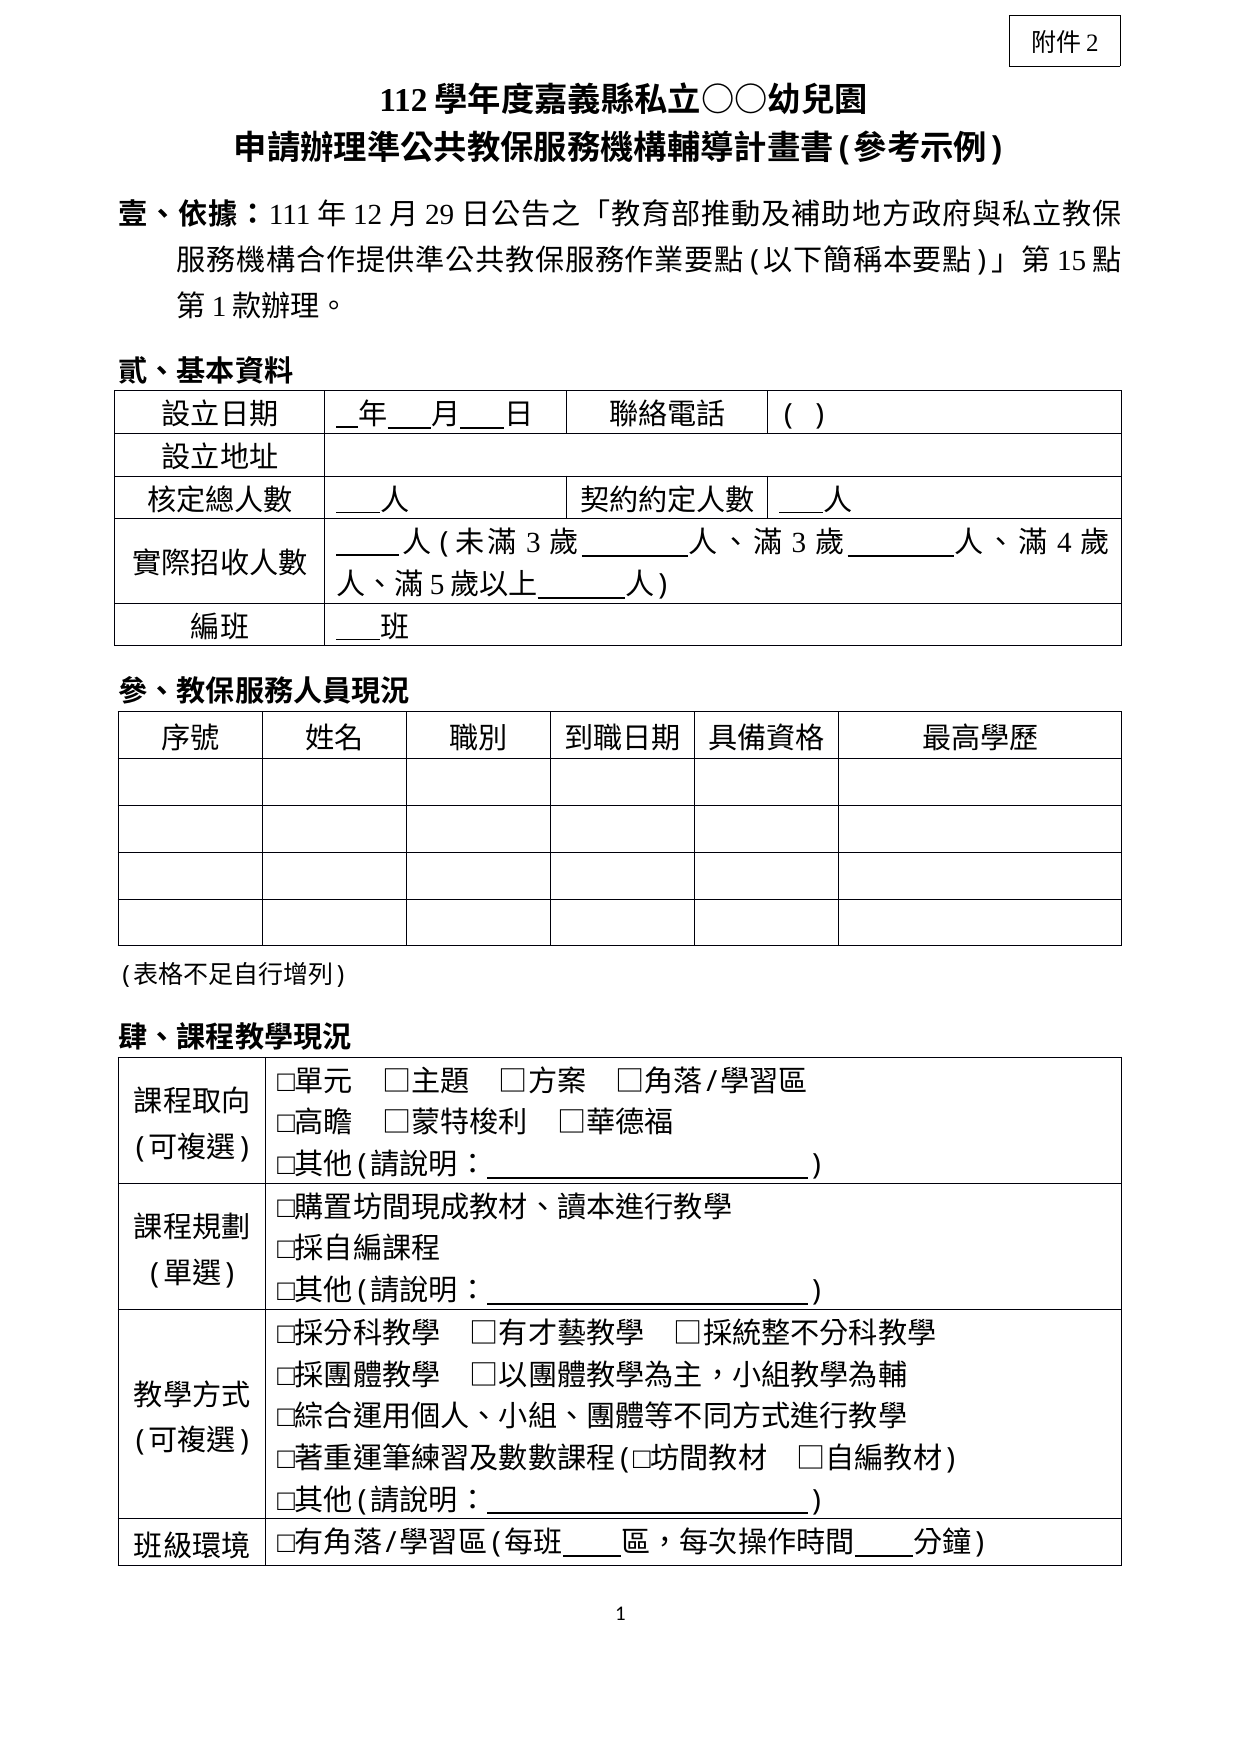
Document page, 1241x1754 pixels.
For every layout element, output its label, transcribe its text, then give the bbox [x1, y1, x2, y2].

table_header 職別 [407, 712, 550, 758]
table_cell 實際招收人數 [115, 519, 324, 603]
table_cell 教學方式 (可複選) [119, 1310, 265, 1518]
table_cell 設立地址 [115, 434, 324, 476]
table_cell [695, 759, 838, 805]
table_header 課程取向 (可複選) [119, 1058, 265, 1183]
table_cell [695, 900, 838, 945]
table_header 姓名 [263, 712, 406, 758]
table_cell 班 [325, 604, 1121, 645]
text 壹、依據：111年12月29日公告之「教育部推動及補助地方政府與私立教保服務機構合作提供準公共教保服務作業要點(以下簡稱本要點)」第15點第1款辦理。 [118, 188, 1122, 326]
table_cell □有角落/學習區(每班 區，每次操作時間 分鐘) [266, 1519, 1121, 1565]
table_header 設立日期 [115, 391, 324, 433]
text (表格不足自行增列) [118, 946, 1122, 992]
table_cell [551, 806, 694, 852]
text 貳、基本資料 [118, 344, 1122, 390]
table_cell [119, 759, 262, 805]
table_cell □購置坊間現成教材、讀本進行教學 □採自編課程 □其他(請說明： ) [266, 1184, 1121, 1309]
table_cell [263, 900, 406, 945]
text [1010, 16, 1120, 66]
table_cell [407, 900, 550, 945]
table_header 到職日期 [551, 712, 694, 758]
table_cell 人 [768, 477, 1121, 518]
table_cell [839, 900, 1121, 945]
table_cell [551, 759, 694, 805]
table_header 聯絡電話 [567, 391, 767, 433]
table_cell 契約約定人數 [567, 477, 767, 518]
table_header 具備資格 [695, 712, 838, 758]
table_cell □採分科教學 □有才藝教學 □採統整不分科教學 □採團體教學 □以團體教學為主，小組教學為輔 □綜合運用個人、小組、團體等不同方式進行教學 □著重運筆練習及數數課程(□坊間教材 □自編教材) □其他(請說明： ) [266, 1310, 1121, 1518]
table_cell [325, 434, 1121, 476]
table_header ( ) [768, 391, 1121, 433]
text 肆、課程教學現況 [118, 1011, 1122, 1057]
table_cell [551, 900, 694, 945]
text 112學年度嘉義縣私立○○幼兒園 [124, 75, 1122, 121]
text 附件2 [1024, 23, 1105, 58]
table_cell 班級環境 [119, 1519, 265, 1565]
table_cell 人(未滿3歲 人、滿3歲 人、滿4歲 人、滿5歲以上 人) [325, 519, 1121, 603]
table_cell 人 [325, 477, 566, 518]
table_cell 課程規劃 (單選) [119, 1184, 265, 1309]
table_cell [263, 853, 406, 898]
table_cell [551, 853, 694, 898]
table_cell [839, 806, 1121, 852]
table_header □單元 □主題 □方案 □角落/學習區 □高瞻 □蒙特梭利 □華德福 □其他(請說明： ) [266, 1058, 1121, 1183]
table_cell [839, 853, 1121, 898]
table_cell [407, 853, 550, 898]
table_header 最高學歷 [839, 712, 1121, 758]
table_cell [695, 806, 838, 852]
table_cell [407, 806, 550, 852]
table_cell [263, 806, 406, 852]
table_cell [119, 853, 262, 898]
table_cell [839, 759, 1121, 805]
table_cell [119, 806, 262, 852]
table_cell [695, 853, 838, 898]
table_header 年 月 日 [325, 391, 566, 433]
table_cell 核定總人數 [115, 477, 324, 518]
table_cell 編班 [115, 604, 324, 645]
table_cell [407, 759, 550, 805]
table_cell [119, 900, 262, 945]
table_cell [263, 759, 406, 805]
table_header 序號 [119, 712, 262, 758]
text 申請辦理準公共教保服務機構輔導計畫書(參考示例) [118, 121, 1122, 169]
text 參、教保服務人員現況 [118, 665, 1122, 711]
